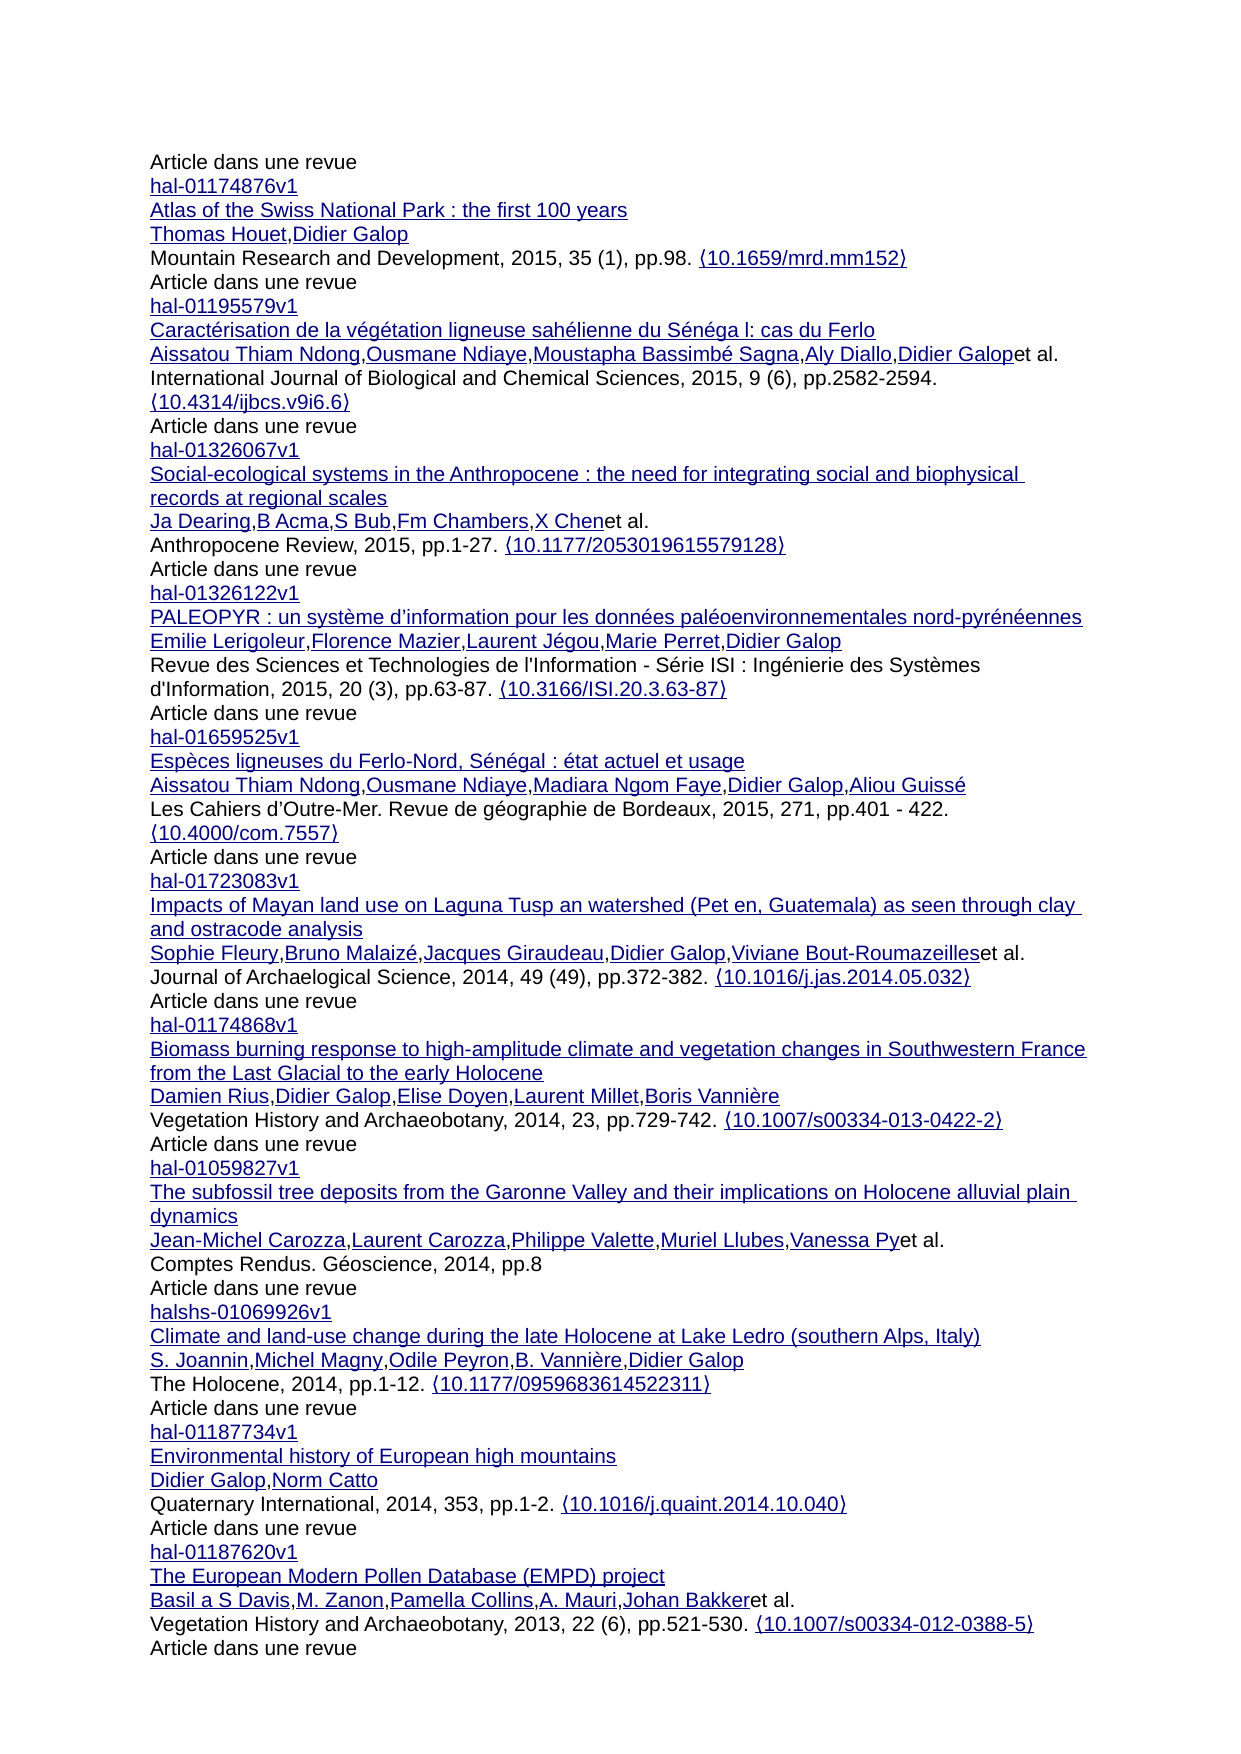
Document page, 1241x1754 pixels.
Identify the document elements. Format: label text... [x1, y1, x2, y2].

table_cell Climate and land-use change during the late Holocene at Lake Ledro (southern Alps, Italy) S. Joannin,Michel Magny,Odile Peyron,B. Vannière,Didier Galop The Holocene, 2014, pp.1-12. ⟨10.1177/0959683614522311⟩ Article dans une revue hal-01187734v1 [150, 1324, 1090, 1444]
table_cell Environmental history of European high mountains Didier Galop,Norm Catto Quaternary International, 2014, 353, pp.1-2. ⟨10.1016/j.quaint.2014.10.040⟩ Article dans une revue hal-01187620v1 [150, 1444, 1090, 1563]
table_cell PALEOPYR : un système d’information pour les données paléoenvironnementales nord-pyrénéennes Emilie Lerigoleur,Florence Mazier,Laurent Jégou,Marie Perret,Didier Galop Revue des Sciences et Technologies de l'Information - Série ISI : Ingénierie des Systèmes d'Information, 2015, 20 (3), pp.63-87. ⟨10.3166/ISI.20.3.63-87⟩ Article dans une revue hal-01659525v1 [150, 605, 1090, 749]
table_cell The subfossil tree deposits from the Garonne Valley and their implications on Holocene alluvial plain dynamics Jean-Michel Carozza,Laurent Carozza,Philippe Valette,Muriel Llubes,Vanessa Pyet al. Comptes Rendus. Géoscience, 2014, pp.8 Article dans une revue halshs-01069926v1 [150, 1180, 1090, 1324]
table_cell Caractérisation de la végétation ligneuse sahélienne du Sénéga l: cas du Ferlo Aissatou Thiam Ndong,Ousmane Ndiaye,Moustapha Bassimbé Sagna,Aly Diallo,Didier Galopet al. International Journal of Biological and Chemical Sciences, 2015, 9 (6), pp.2582-2594. ⟨10.4314/ijbcs.v9i6.6⟩ Article dans une revue hal-01326067v1 [150, 318, 1090, 461]
table_cell Social-ecological systems in the Anthropocene : the need for integrating social and biophysical records at regional scales Ja Dearing,B Acma,S Bub,Fm Chambers,X Chenet al. Anthropocene Review, 2015, pp.1-27. ⟨10.1177/2053019615579128⟩ Article dans une revue hal-01326122v1 [150, 461, 1090, 605]
table_cell Atlas of the Swiss National Park : the first 100 years Thomas Houet,Didier Galop Mountain Research and Development, 2015, 35 (1), pp.98. ⟨10.1659/mrd.mm152⟩ Article dans une revue hal-01195579v1 [150, 198, 1090, 318]
table_cell Article dans une revue hal-01174876v1 [150, 150, 1090, 198]
table_cell Biomass burning response to high-amplitude climate and vegetation changes in Southwestern France from the Last Glacial to the early Holocene Damien Rius,Didier Galop,Elise Doyen,Laurent Millet,Boris Vannière Vegetation History and Archaeobotany, 2014, 23, pp.729-742. ⟨10.1007/s00334-013-0422-2⟩ Article dans une revue hal-01059827v1 [150, 1036, 1090, 1180]
table_cell Impacts of Mayan land use on Laguna Tusp an watershed (Pet en, Guatemala) as seen through clay and ostracode analysis Sophie Fleury,Bruno Malaizé,Jacques Giraudeau,Didier Galop,Viviane Bout-Roumazeilleset al. Journal of Archaelogical Science, 2014, 49 (49), pp.372-382. ⟨10.1016/j.jas.2014.05.032⟩ Article dans une revue hal-01174868v1 [150, 893, 1090, 1036]
table_cell Espèces ligneuses du Ferlo-Nord, Sénégal : état actuel et usage Aissatou Thiam Ndong,Ousmane Ndiaye,Madiara Ngom Faye,Didier Galop,Aliou Guissé Les Cahiers d’Outre-Mer. Revue de géographie de Bordeaux, 2015, 271, pp.401 - 422. ⟨10.4000/com.7557⟩ Article dans une revue hal-01723083v1 [150, 749, 1090, 893]
table_cell The European Modern Pollen Database (EMPD) project Basil a S Davis,M. Zanon,Pamella Collins,A. Mauri,Johan Bakkeret al. Vegetation History and Archaeobotany, 2013, 22 (6), pp.521-530. ⟨10.1007/s00334-012-0388-5⟩ Article dans une revue [150, 1564, 1090, 1659]
